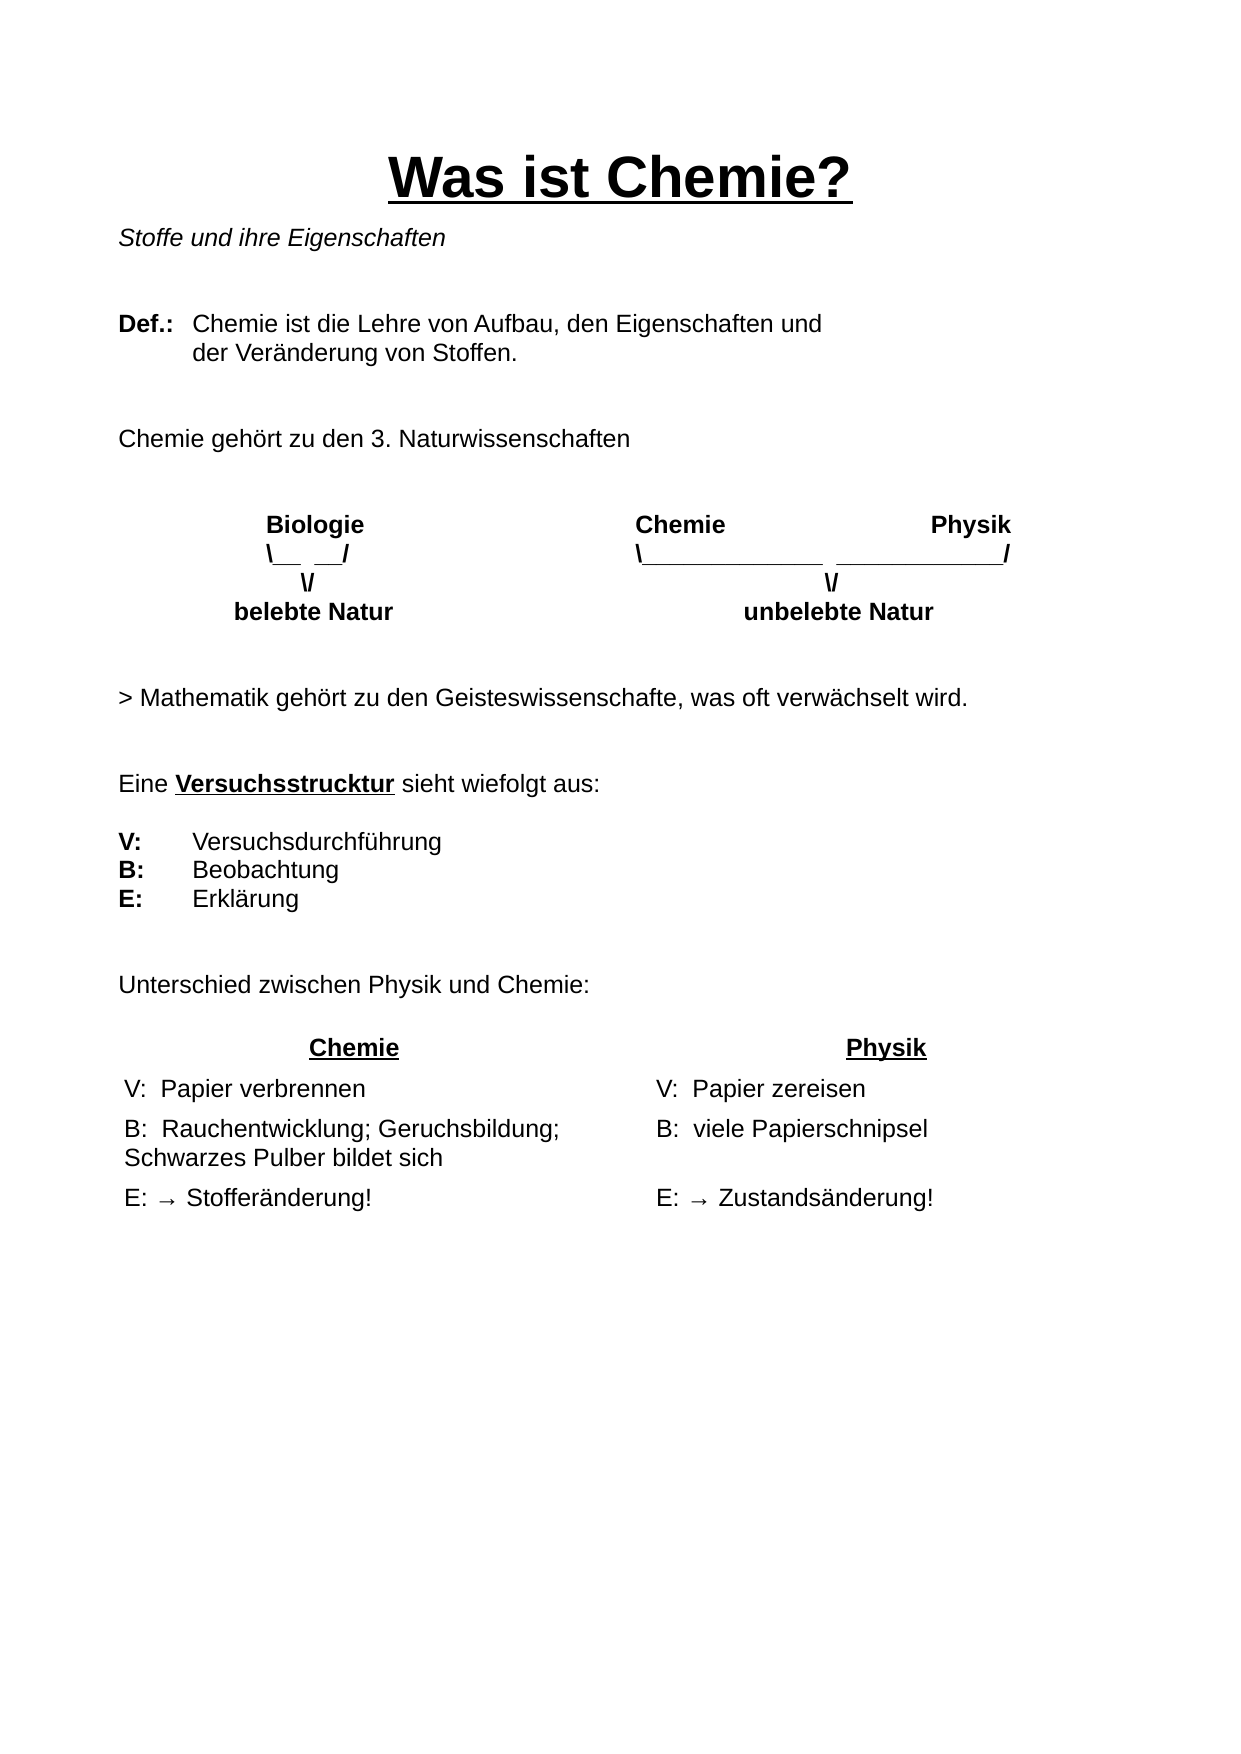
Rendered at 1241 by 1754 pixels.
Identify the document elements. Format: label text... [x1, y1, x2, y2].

title Was ist Chemie? [118, 143, 1122, 210]
text B: Beobachtung [118, 855, 1122, 884]
text Chemie gehört zu den 3. Naturwissenschaften [118, 424, 1122, 453]
text Def.: Chemie ist die Lehre von Aufbau, den Eigenschaften und [118, 309, 1122, 338]
text V: Versuchsdurchführung [118, 826, 1122, 855]
table_cell V: Papier verbrennen [118, 1068, 590, 1108]
table_cell [590, 1068, 650, 1108]
text \__ __/ \_____________ ____________/ [118, 539, 1122, 568]
table_header Physik [650, 1028, 1122, 1068]
text Unterschied zwischen Physik und Chemie: [118, 970, 1122, 999]
text Biologie Chemie Physik [118, 510, 1122, 539]
table_cell E: → Stofferänderung! [118, 1177, 590, 1217]
table_cell B: Rauchentwicklung; Geruchsbildung; Schwarzes Pulber bildet sich [118, 1108, 590, 1177]
table_cell V: Papier zereisen [650, 1068, 1122, 1108]
text E: Erklärung [118, 884, 1122, 913]
table_cell B: viele Papierschnipsel [650, 1108, 1122, 1177]
table_cell [590, 1108, 650, 1177]
table_cell E: → Zustandsänderung! [650, 1177, 1122, 1217]
text Stoffe und ihre Eigenschaften [118, 223, 1122, 251]
table_header [590, 1028, 650, 1068]
text Eine Versuchsstrucktur sieht wiefolgt aus: [118, 769, 1122, 798]
text \/ \/ [118, 568, 1122, 596]
text belebte Natur unbelebte Natur [118, 596, 1122, 625]
table_header Chemie [118, 1028, 590, 1068]
text der Veränderung von Stoffen. [118, 338, 1122, 366]
table_cell [590, 1177, 650, 1217]
text > Mathematik gehört zu den Geisteswissenschafte, was oft verwächselt wird. [118, 683, 1122, 711]
